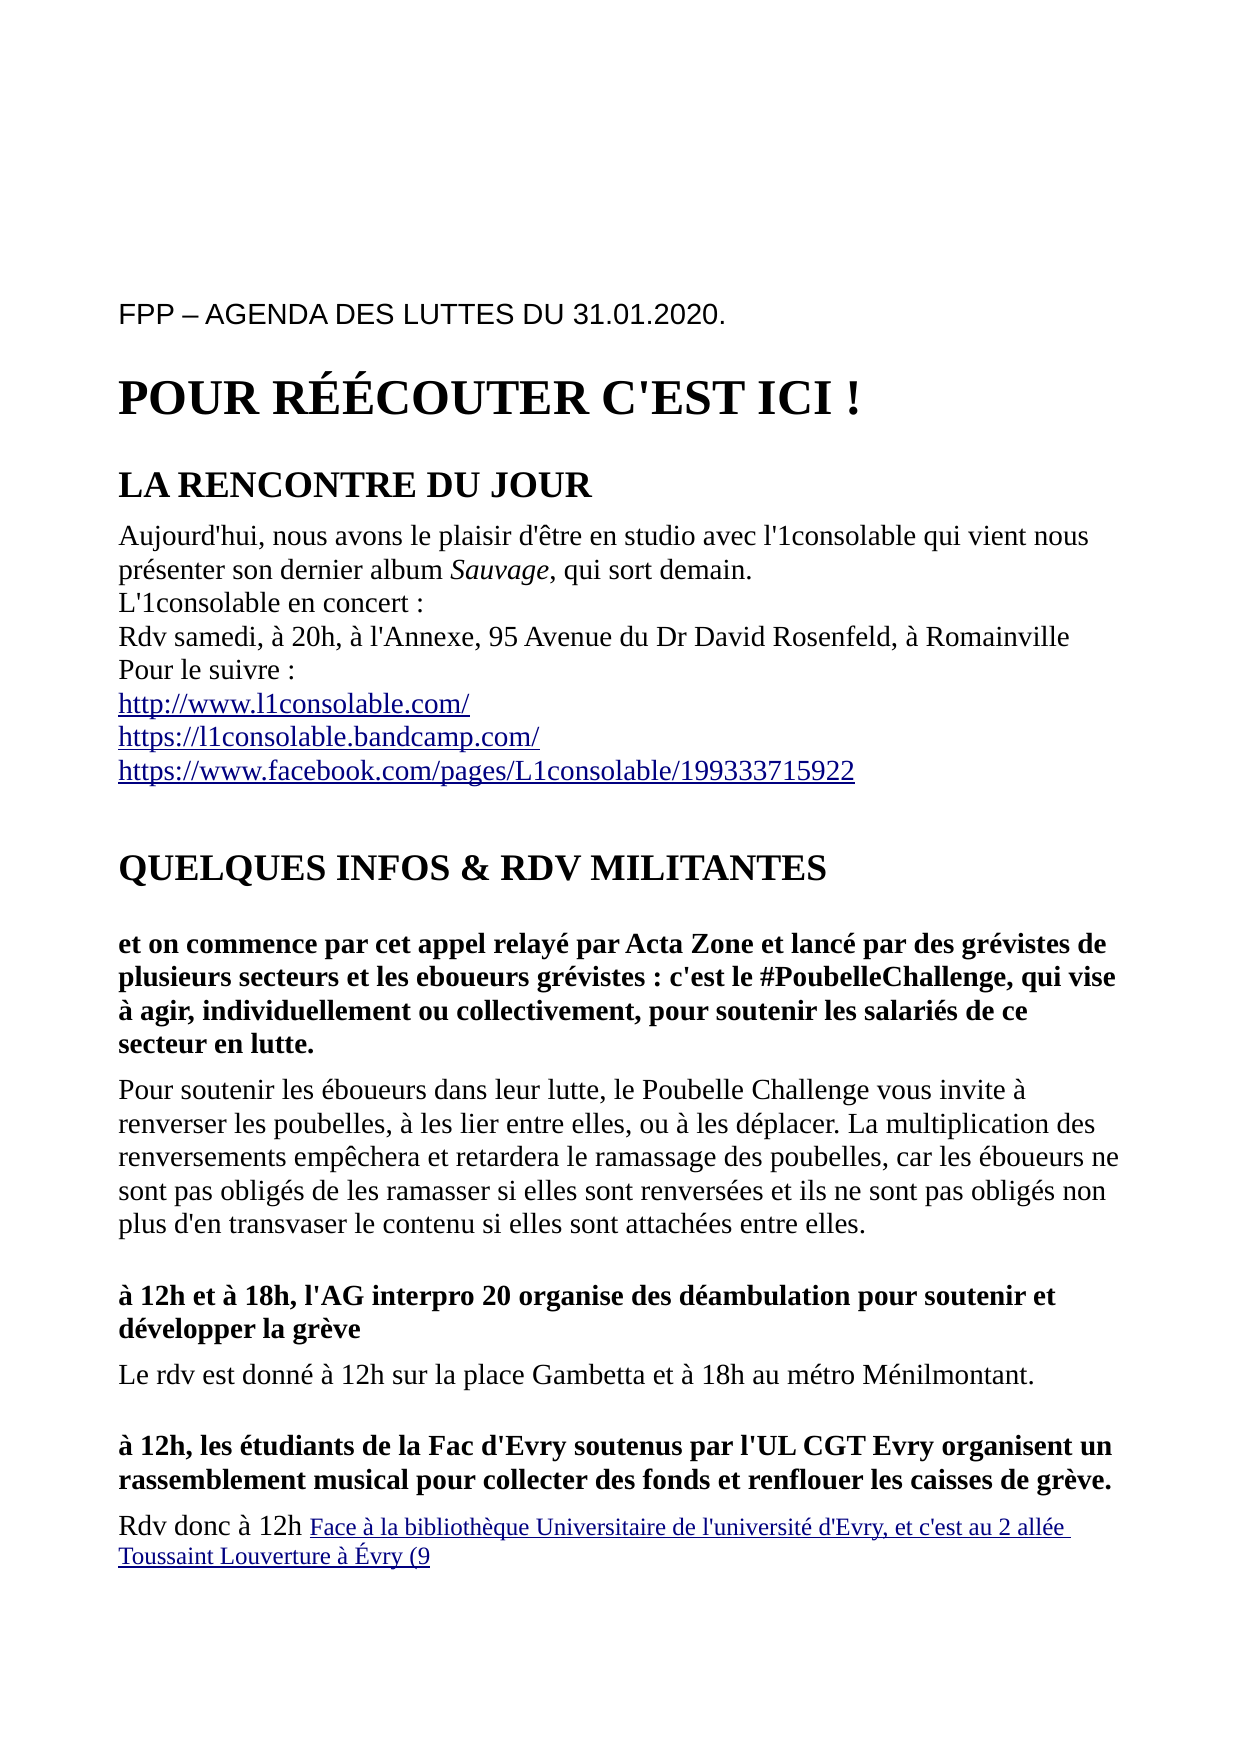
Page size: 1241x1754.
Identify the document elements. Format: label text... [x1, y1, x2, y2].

subtitle LA RENCONTRE DU JOUR [118, 463, 1122, 506]
text L'1consolable en concert : [118, 585, 1122, 619]
text Pour soutenir les éboueurs dans leur lutte, le Poubelle Challenge vous invite à renverser les poubelles, à les lier entre elles, ou à les déplacer. La multiplication des renversements empêchera et retardera le ramassage des poubelles, car les éboueurs ne sont pas obligés de les ramasser si elles sont renversées et ils ne sont pas obligés non plus d'en transvaser le contenu si elles sont attachées entre elles. [118, 1072, 1122, 1240]
text Rdv donc à 12h Face à la bibliothèque Universitaire de l'université d'Evry, et c'est au 2 allée Toussaint Louverture à Évry (9 [118, 1508, 1122, 1570]
subtitle QUELQUES INFOS & RDV MILITANTES [118, 845, 1122, 888]
text Aujourd'hui, nous avons le plaisir d'être en studio avec l'1consolable qui vient nous présenter son dernier album Sauvage, qui sort demain. [118, 518, 1122, 585]
subtitle et on commence par cet appel relayé par Acta Zone et lancé par des grévistes de plusieurs secteurs et les eboueurs grévistes : c'est le #PoubelleChallenge, qui vise à agir, individuellement ou collectivement, pour soutenir les salariés de ce secteur en lutte. [118, 926, 1122, 1060]
text http://www.l1consolable.com/ [118, 686, 1122, 719]
subtitle à 12h et à 18h, l'AG interpro 20 organise des déambulation pour soutenir et développer la grève [118, 1278, 1122, 1345]
subtitle à 12h, les étudiants de la Fac d'Evry soutenus par l'UL CGT Evry organisent un rassemblement musical pour collecter des fonds et renflouer les caisses de grève. [118, 1428, 1122, 1495]
text Le rdv est donné à 12h sur la place Gambetta et à 18h au métro Ménilmontant. [118, 1357, 1122, 1391]
text https://www.facebook.com/pages/L1consolable/199333715922 [118, 753, 1122, 787]
text Rdv samedi, à 20h, à l'Annexe, 95 Avenue du Dr David Rosenfeld, à Romainville [118, 619, 1122, 652]
text https://l1consolable.bandcamp.com/ [118, 719, 1122, 753]
text Pour le suivre : [118, 652, 1122, 686]
subtitle POUR RÉÉCOUTER C'EST ICI ! [118, 368, 1122, 425]
subtitle Ma [411, 143, 1122, 177]
subtitle FPP – AGENDA DES LUTTES DU 31.01.2020. [118, 297, 1122, 330]
